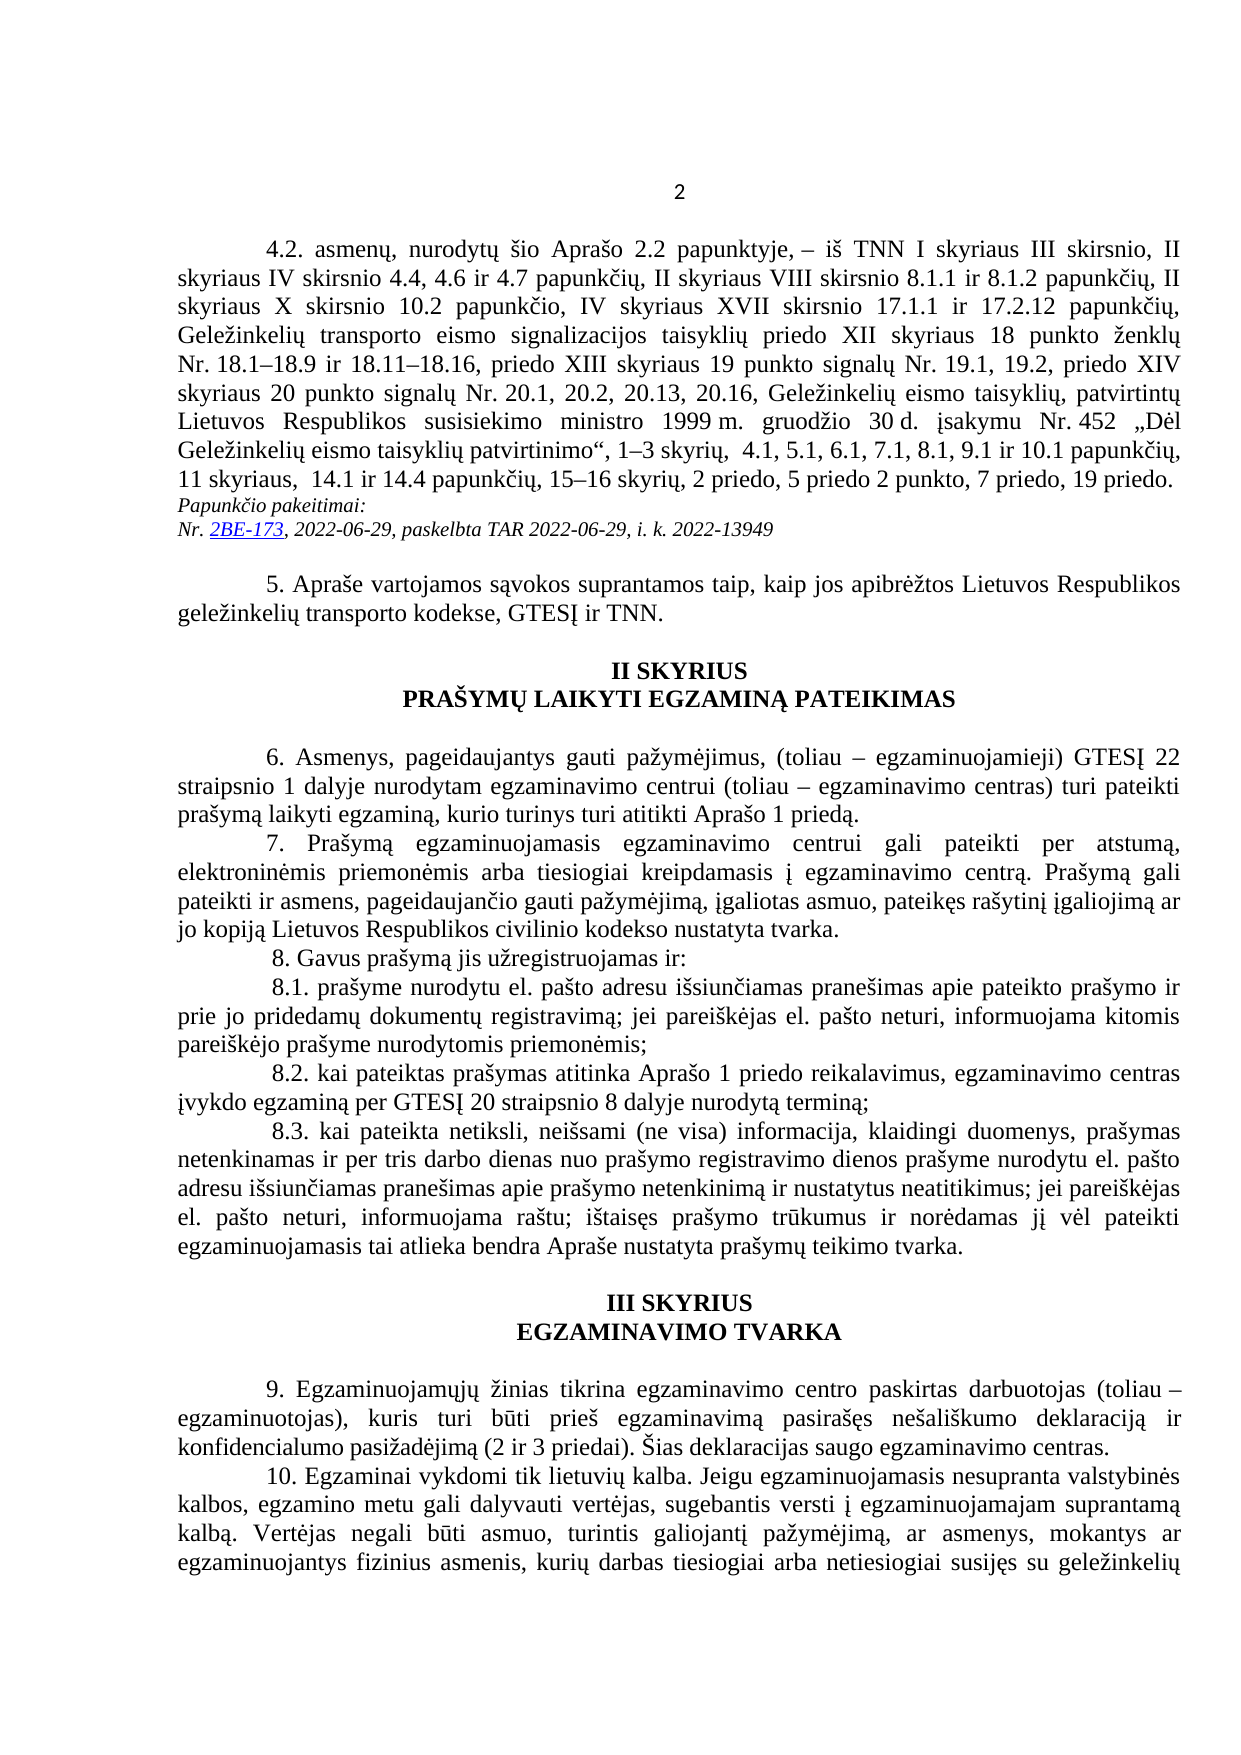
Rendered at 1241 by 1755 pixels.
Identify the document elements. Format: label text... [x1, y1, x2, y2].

text 9. Egzaminuojamųjų žinias tikrina egzaminavimo centro paskirtas darbuotojas (toliau – egzaminuotojas), kuris turi būti prieš egzaminavimą pasirašęs nešališkumo deklaraciją ir konfidencialumo pasižadėjimą (2 ir 3 priedai). Šias deklaracijas saugo egzaminavimo centras. [177, 1374, 1181, 1461]
text 4.2. asmenų, nurodytų šio Aprašo 2.2 papunktyje, – iš TNN I skyriaus III skirsnio, II skyriaus IV skirsnio 4.4, 4.6 ir 4.7 papunkčių, II skyriaus VIII skirsnio 8.1.1 ir 8.1.2 papunkčių, II skyriaus X skirsnio 10.2 papunkčio, IV skyriaus XVII skirsnio 17.1.1 ir 17.2.12 papunkčių, Geležinkelių transporto eismo signalizacijos taisyklių priedo XII skyriaus 18 punkto ženklų Nr. 18.1–18.9 ir 18.11–18.16, priedo XIII skyriaus 19 punkto signalų Nr. 19.1, 19.2, priedo XIV skyriaus 20 punkto signalų Nr. 20.1, 20.2, 20.13, 20.16, Geležinkelių eismo taisyklių, patvirtintų Lietuvos Respublikos susisiekimo ministro 1999 m. gruodžio 30 d. įsakymu Nr. 452 „Dėl Geležinkelių eismo taisyklių patvirtinimo“, 1–3 skyrių, 4.1, 5.1, 6.1, 7.1, 8.1, 9.1 ir 10.1 papunkčių, 11 skyriaus, 14.1 ir 14.4 papunkčių, 15–16 skyrių, 2 priedo, 5 priedo 2 punkto, 7 priedo, 19 priedo. [177, 234, 1181, 493]
text 5. Apraše vartojamos sąvokos suprantamos taip, kaip jos apibrėžtos Lietuvos Respublikos geležinkelių transporto kodekse, GTESĮ ir TNN. [177, 569, 1181, 627]
text PRAŠYMŲ LAIKYTI EGZAMINĄ PATEIKIMAS [177, 684, 1181, 713]
text Nr. 2BE-173, 2022-06-29, paskelbta TAR 2022-06-29, i. k. 2022-13949 [177, 517, 1181, 541]
text III SKYRIUS [177, 1288, 1181, 1317]
text 8.2. kai pateiktas prašymas atitinka Aprašo 1 priedo reikalavimus, egzaminavimo centras įvykdo egzaminą per GTESĮ 20 straipsnio 8 dalyje nurodytą terminą; [177, 1058, 1181, 1116]
text Papunkčio pakeitimai: [177, 493, 1181, 517]
text II SKYRIUS [177, 656, 1181, 684]
text 8.1. prašyme nurodytu el. pašto adresu išsiunčiamas pranešimas apie pateikto prašymo ir prie jo pridedamų dokumentų registravimą; jei pareiškėjas el. pašto neturi, informuojama kitomis pareiškėjo prašyme nurodytomis priemonėmis; [177, 972, 1181, 1058]
text 8. Gavus prašymą jis užregistruojamas ir: [177, 943, 1181, 972]
text 10. Egzaminai vykdomi tik lietuvių kalba. Jeigu egzaminuojamasis nesupranta valstybinės kalbos, egzamino metu gali dalyvauti vertėjas, sugebantis versti į egzaminuojamajam suprantamą kalbą. Vertėjas negali būti asmuo, turintis galiojantį pažymėjimą, ar asmenys, mokantys ar egzaminuojantys fizinius asmenis, kurių darbas tiesiogiai arba netiesiogiai susijęs su geležinkelių [177, 1461, 1181, 1576]
text 6. Asmenys, pageidaujantys gauti pažymėjimus, (toliau – egzaminuojamieji) GTESĮ 22 straipsnio 1 dalyje nurodytam egzaminavimo centrui (toliau – egzaminavimo centras) turi pateikti prašymą laikyti egzaminą, kurio turinys turi atitikti Aprašo 1 priedą. [177, 742, 1181, 828]
text 7. Prašymą egzaminuojamasis egzaminavimo centrui gali pateikti per atstumą, elektroninėmis priemonėmis arba tiesiogiai kreipdamasis į egzaminavimo centrą. Prašymą gali pateikti ir asmens, pageidaujančio gauti pažymėjimą, įgaliotas asmuo, pateikęs rašytinį įgaliojimą ar jo kopiją Lietuvos Respublikos civilinio kodekso nustatyta tvarka. [177, 828, 1181, 943]
text 8.3. kai pateikta netiksli, neišsami (ne visa) informacija, klaidingi duomenys, prašymas netenkinamas ir per tris darbo dienas nuo prašymo registravimo dienos prašyme nurodytu el. pašto adresu išsiunčiamas pranešimas apie prašymo netenkinimą ir nustatytus neatitikimus; jei pareiškėjas el. pašto neturi, informuojama raštu; ištaisęs prašymo trūkumus ir norėdamas jį vėl pateikti egzaminuojamasis tai atlieka bendra Apraše nustatyta prašymų teikimo tvarka. [177, 1116, 1181, 1259]
text EGZAMINAVIMO TVARKA [177, 1317, 1181, 1346]
